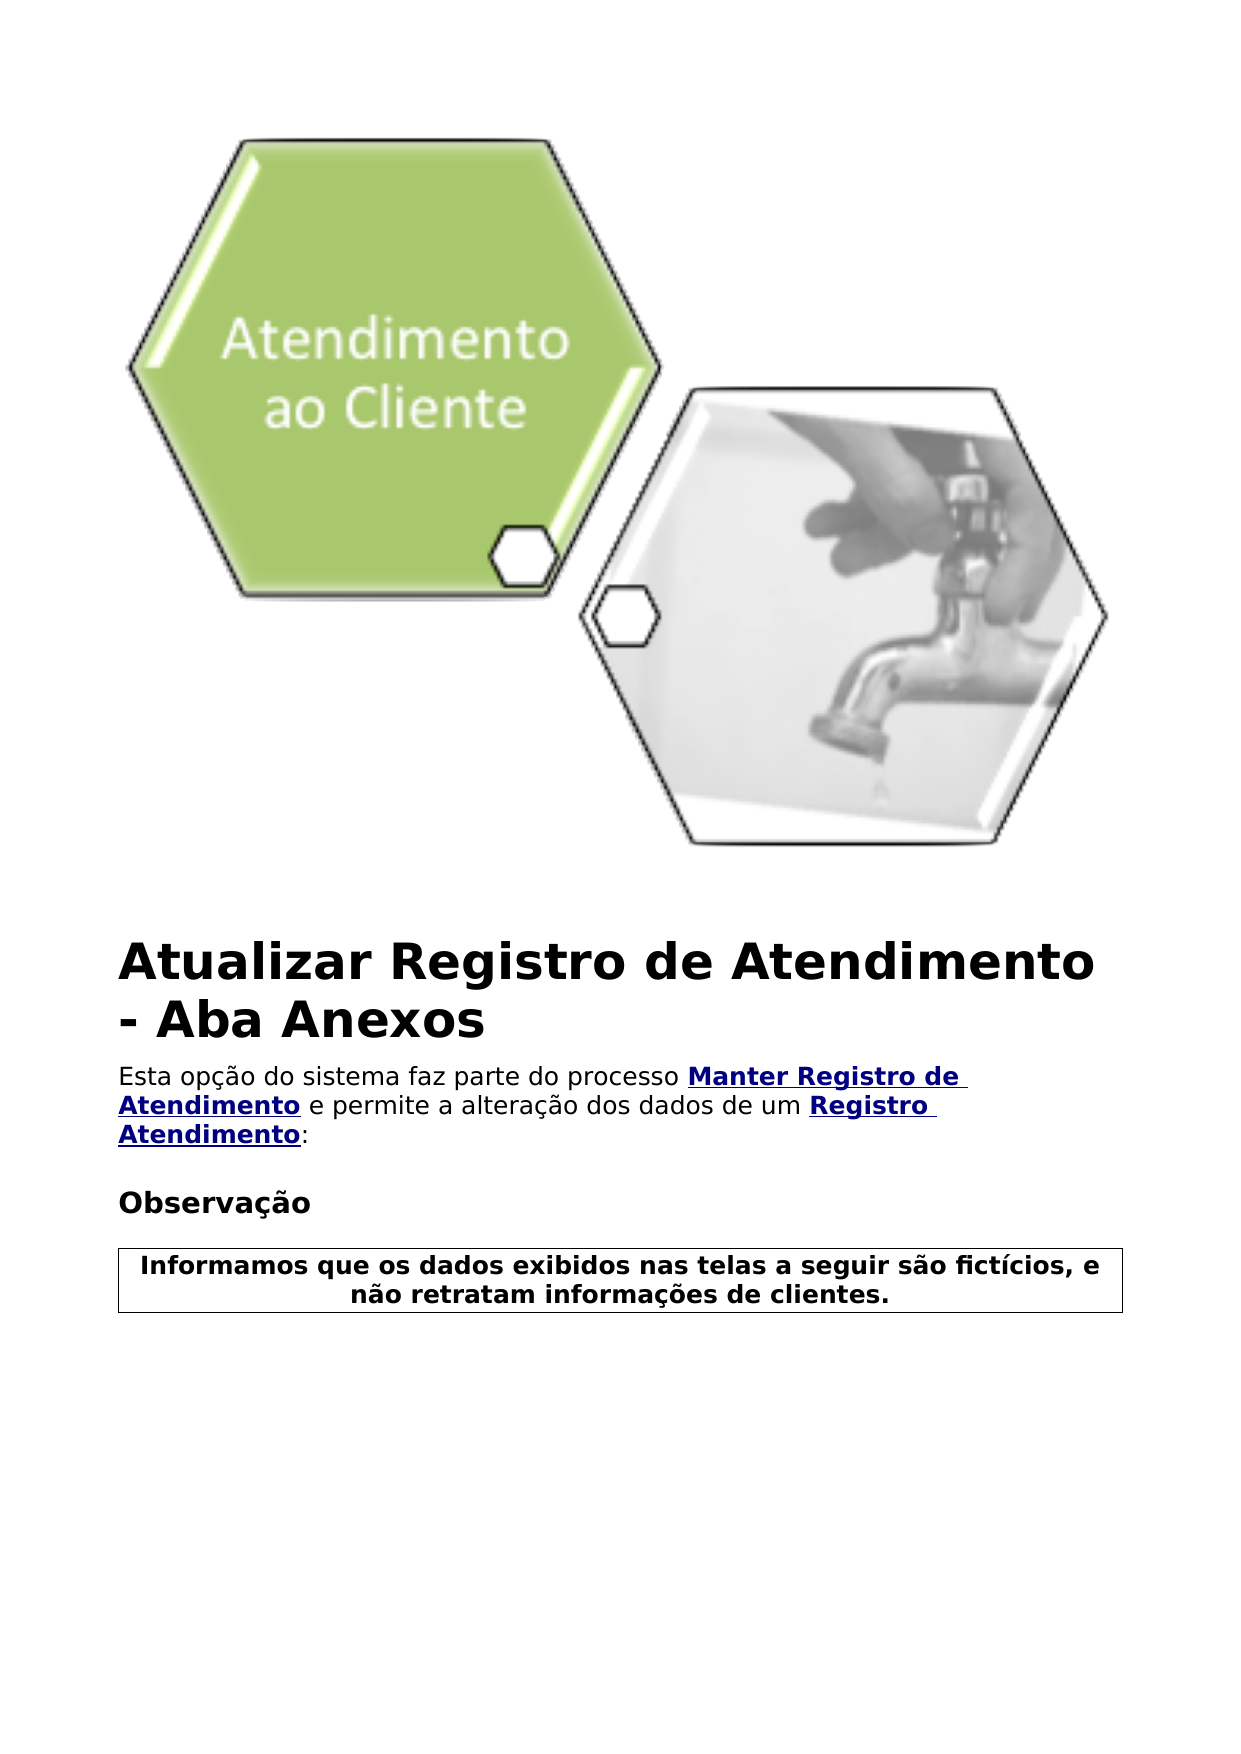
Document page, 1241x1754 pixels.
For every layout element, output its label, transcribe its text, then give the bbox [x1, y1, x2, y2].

table_header Informamos que os dados exibidos nas telas a seguir são fictícios, e não retratam informações de clientes. [119, 1249, 1122, 1312]
subtitle Atualizar Registro de Atendimento - Aba Anexos [118, 933, 1122, 1049]
subtitle Observação [118, 1187, 1122, 1221]
picture [118, 118, 1123, 866]
text Esta opção do sistema faz parte do processo Manter Registro de Atendimento e permite a alteração dos dados de um Registro Atendimento: [118, 1062, 1122, 1149]
